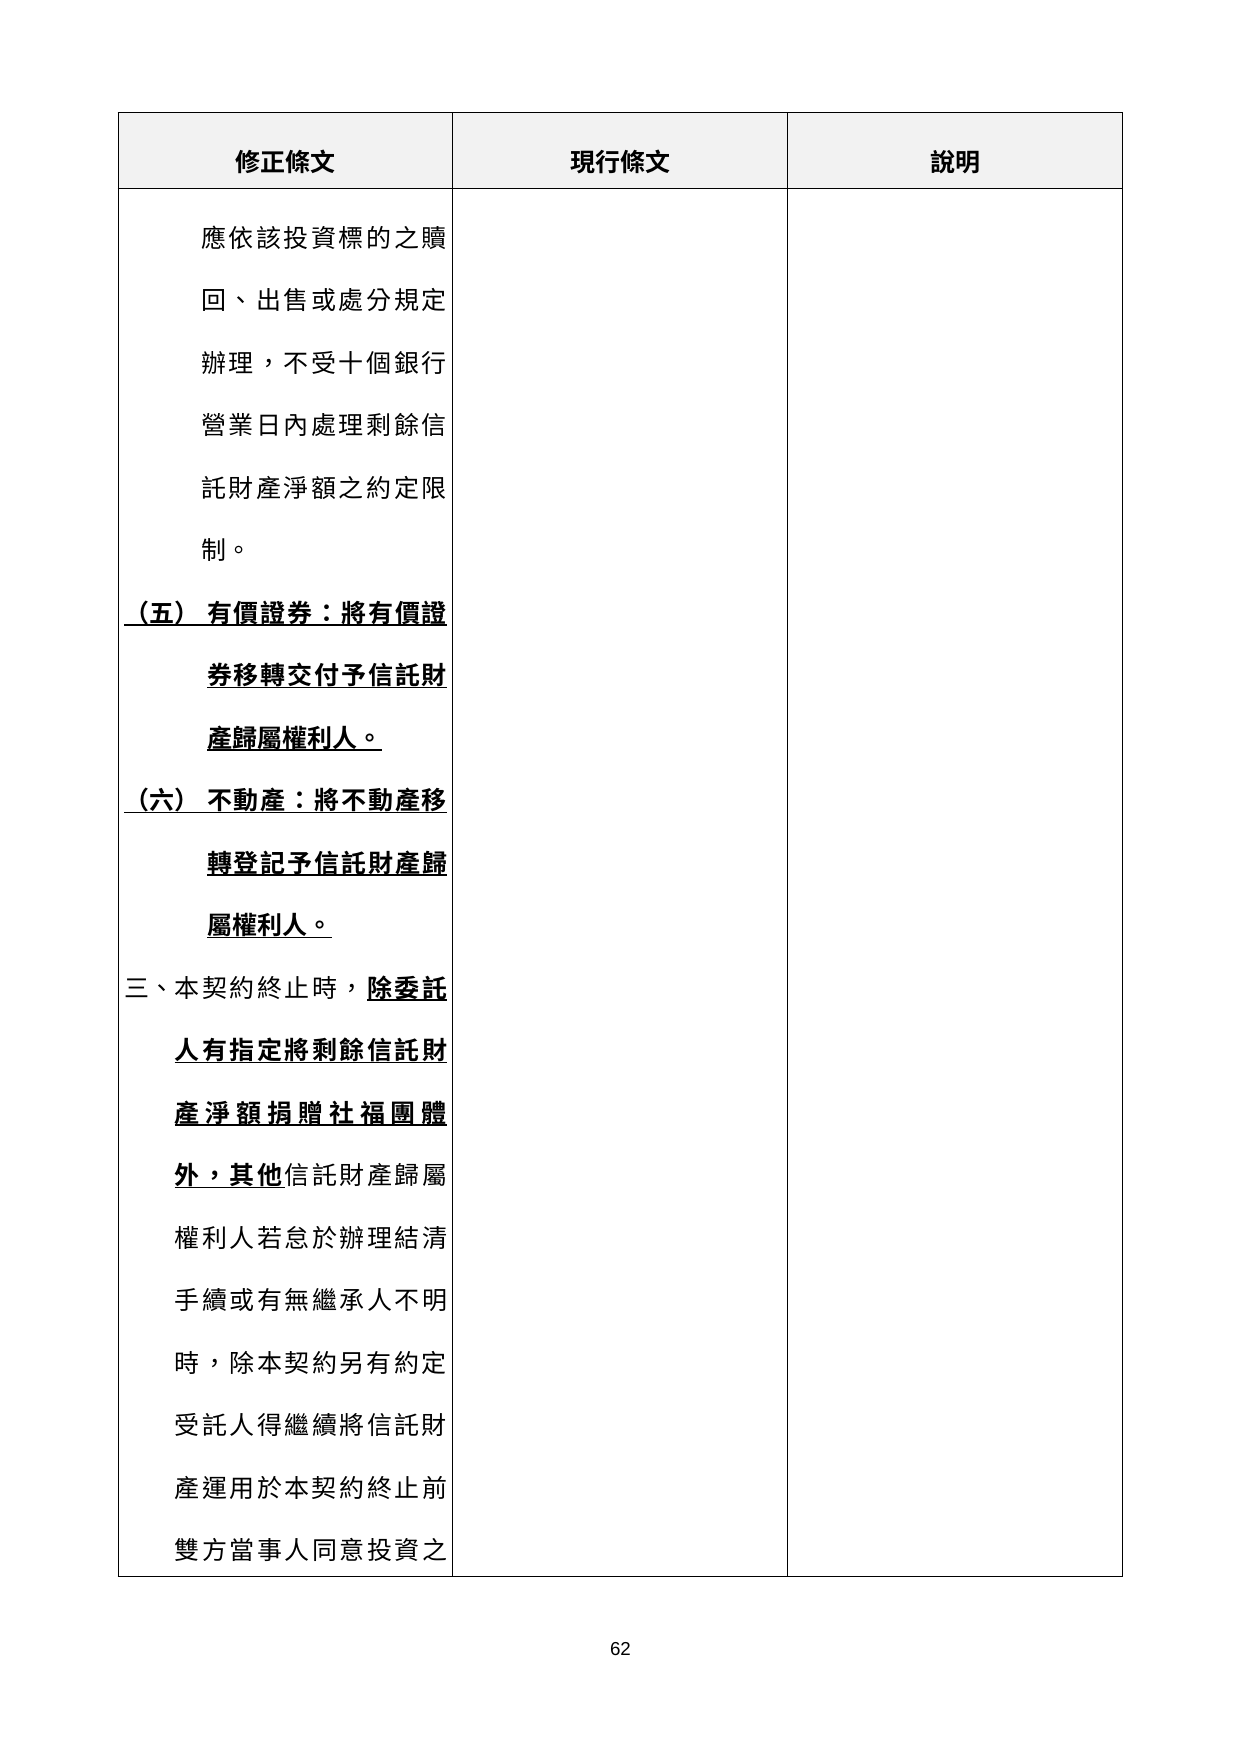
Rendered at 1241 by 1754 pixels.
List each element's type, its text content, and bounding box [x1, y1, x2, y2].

table_cell [453, 189, 787, 1576]
table_cell 應依該投資標的之贖回、出售或處分規定辦理，不受十個銀行營業日內處理剩餘信託財產淨額之約定限制。 （五） 有價證券：將有價證券移轉交付予信託財產歸屬權利人。 （六） 不動產：將不動產移轉登記予信託財產歸屬權利人。 三、 本契約終止時，除委託人有指定將剩餘信託財產淨額捐贈社福團體外，其他信託財產歸屬權利人若怠於辦理結清手續或有無繼承人不明時，除本契約另有約定受託人得繼續將信託財產運用於本契約終止前雙方當事人同意投資之 [119, 189, 452, 1576]
table_cell [788, 189, 1122, 1576]
table_header 現行條文 [453, 113, 787, 188]
table_header 說明 [788, 113, 1122, 188]
table_header 修正條文 [119, 113, 452, 188]
